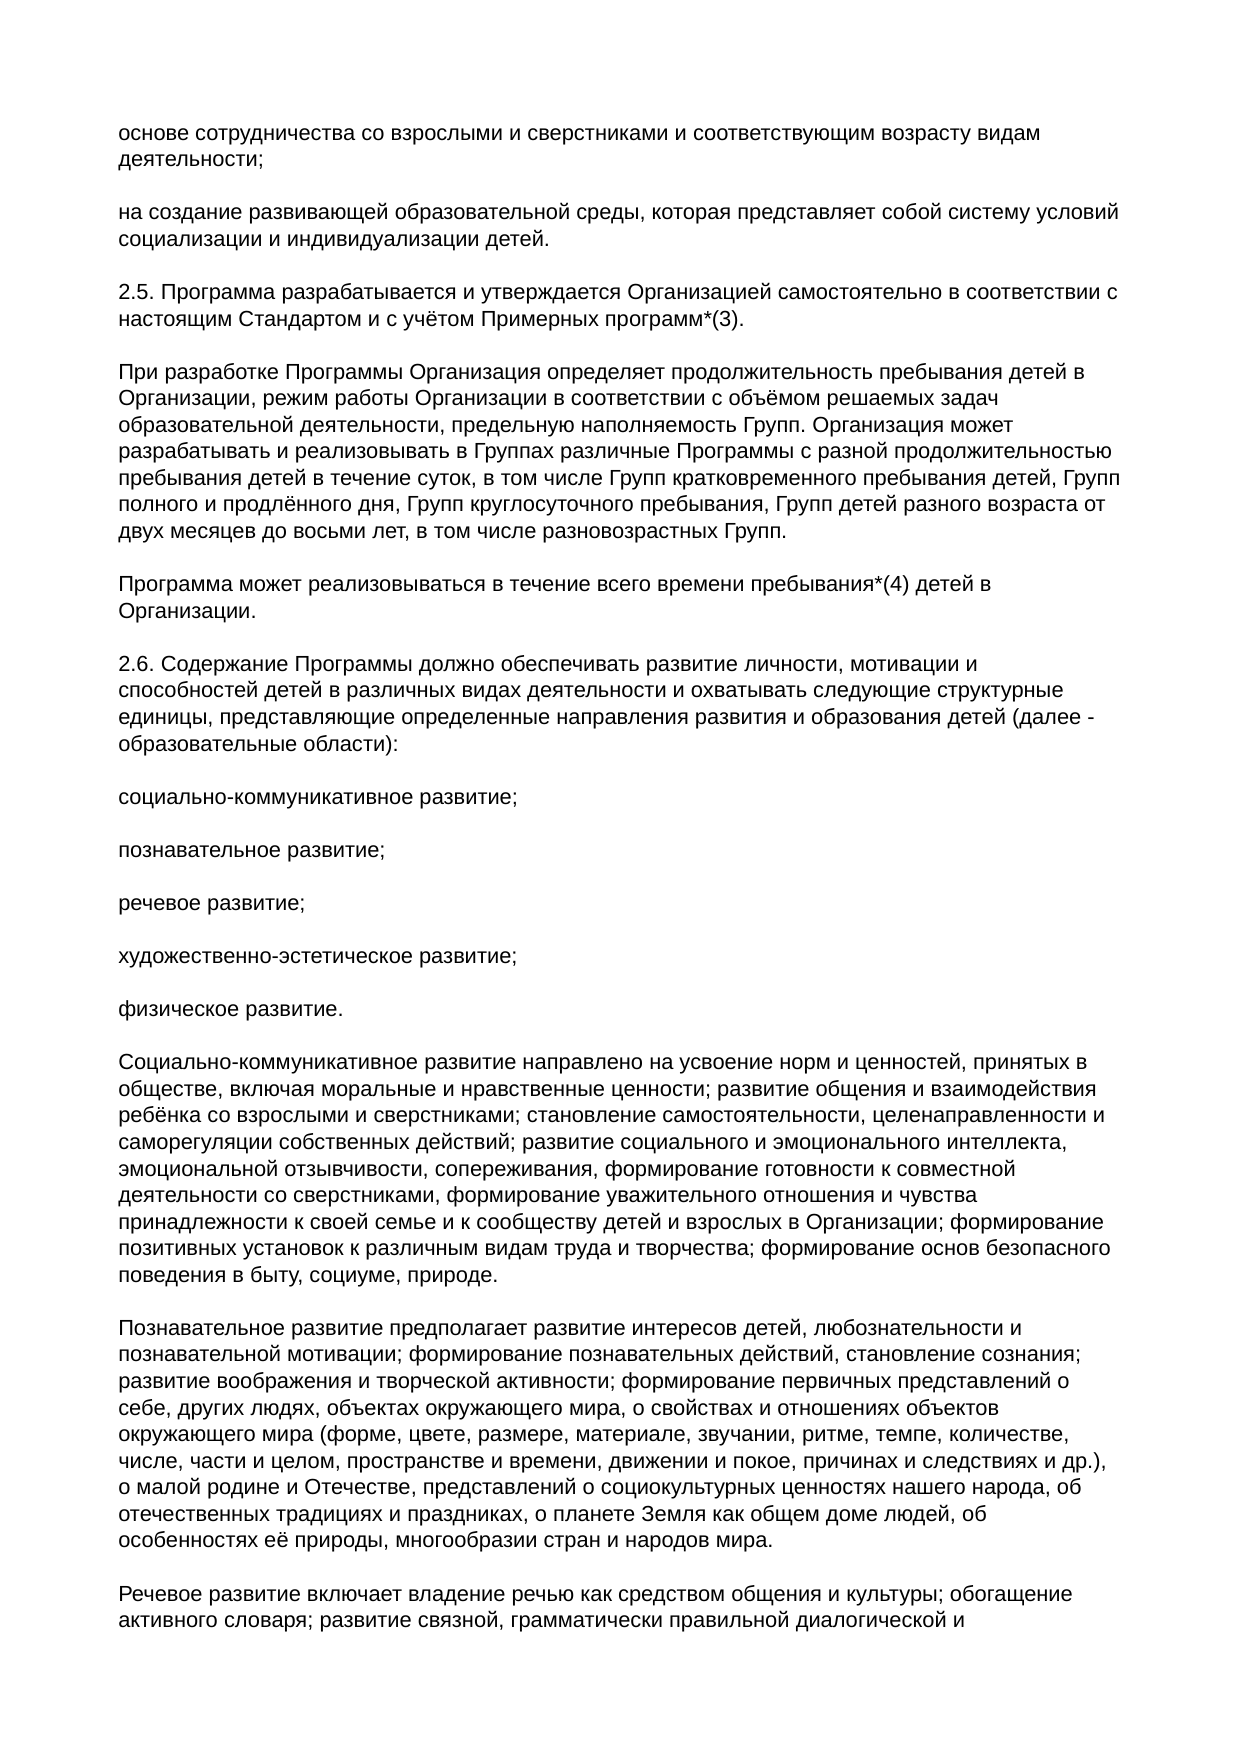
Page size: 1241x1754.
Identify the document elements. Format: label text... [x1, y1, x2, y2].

text основе сотрудничества со взрослыми и сверстниками и соответствующим возрасту видам деятельности; [118, 118, 1122, 171]
text речевое развитие; [118, 888, 1122, 915]
text на создание развивающей образовательной среды, которая представляет собой систему условий социализации и индивидуализации детей. [118, 198, 1122, 251]
text познавательное развитие; [118, 835, 1122, 862]
text При разработке Программы Организация определяет продолжительность пребывания детей в Организации, режим работы Организации в соответствии с объёмом решаемых задач образовательной деятельности, предельную наполняемость Групп. Организация может разрабатывать и реализовывать в Группах различные Программы с разной продолжительностью пребывания детей в течение суток, в том числе Групп кратковременного пребывания детей, Групп полного и продлённого дня, Групп круглосуточного пребывания, Групп детей разного возраста от двух месяцев до восьми лет, в том числе разновозрастных Групп. [118, 357, 1122, 543]
text 2.6. Содержание Программы должно обеспечивать развитие личности, мотивации и способностей детей в различных видах деятельности и охватывать следующие структурные единицы, представляющие определенные направления развития и образования детей (далее - образовательные области): [118, 649, 1122, 756]
text Социально-коммуникативное развитие направлено на усвоение норм и ценностей, принятых в обществе, включая моральные и нравственные ценности; развитие общения и взаимодействия ребёнка со взрослыми и сверстниками; становление самостоятельности, целенаправленности и саморегуляции собственных действий; развитие социального и эмоционального интеллекта, эмоциональной отзывчивости, сопереживания, формирование готовности к совместной деятельности со сверстниками, формирование уважительного отношения и чувства принадлежности к своей семье и к сообществу детей и взрослых в Организации; формирование позитивных установок к различным видам труда и творчества; формирование основ безопасного поведения в быту, социуме, природе. [118, 1048, 1122, 1287]
text художественно-эстетическое развитие; [118, 942, 1122, 968]
text физическое развитие. [118, 995, 1122, 1021]
text 2.5. Программа разрабатывается и утверждается Организацией самостоятельно в соответствии с настоящим Стандартом и с учётом Примерных программ*(3). [118, 277, 1122, 331]
text Речевое развитие включает владение речью как средством общения и культуры; обогащение активного словаря; развитие связной, грамматически правильной диалогической и [118, 1579, 1122, 1632]
text Программа может реализовываться в течение всего времени пребывания*(4) детей в Организации. [118, 570, 1122, 623]
text социально-коммуникативное развитие; [118, 782, 1122, 809]
text Познавательное развитие предполагает развитие интересов детей, любознательности и познавательной мотивации; формирование познавательных действий, становление сознания; развитие воображения и творческой активности; формирование первичных представлений о себе, других людях, объектах окружающего мира, о свойствах и отношениях объектов окружающего мира (форме, цвете, размере, материале, звучании, ритме, темпе, количестве, числе, части и целом, пространстве и времени, движении и покое, причинах и следствиях и др.), о малой родине и Отечестве, представлений о социокультурных ценностях нашего народа, об отечественных традициях и праздниках, о планете Земля как общем доме людей, об особенностях её природы, многообразии стран и народов мира. [118, 1313, 1122, 1552]
